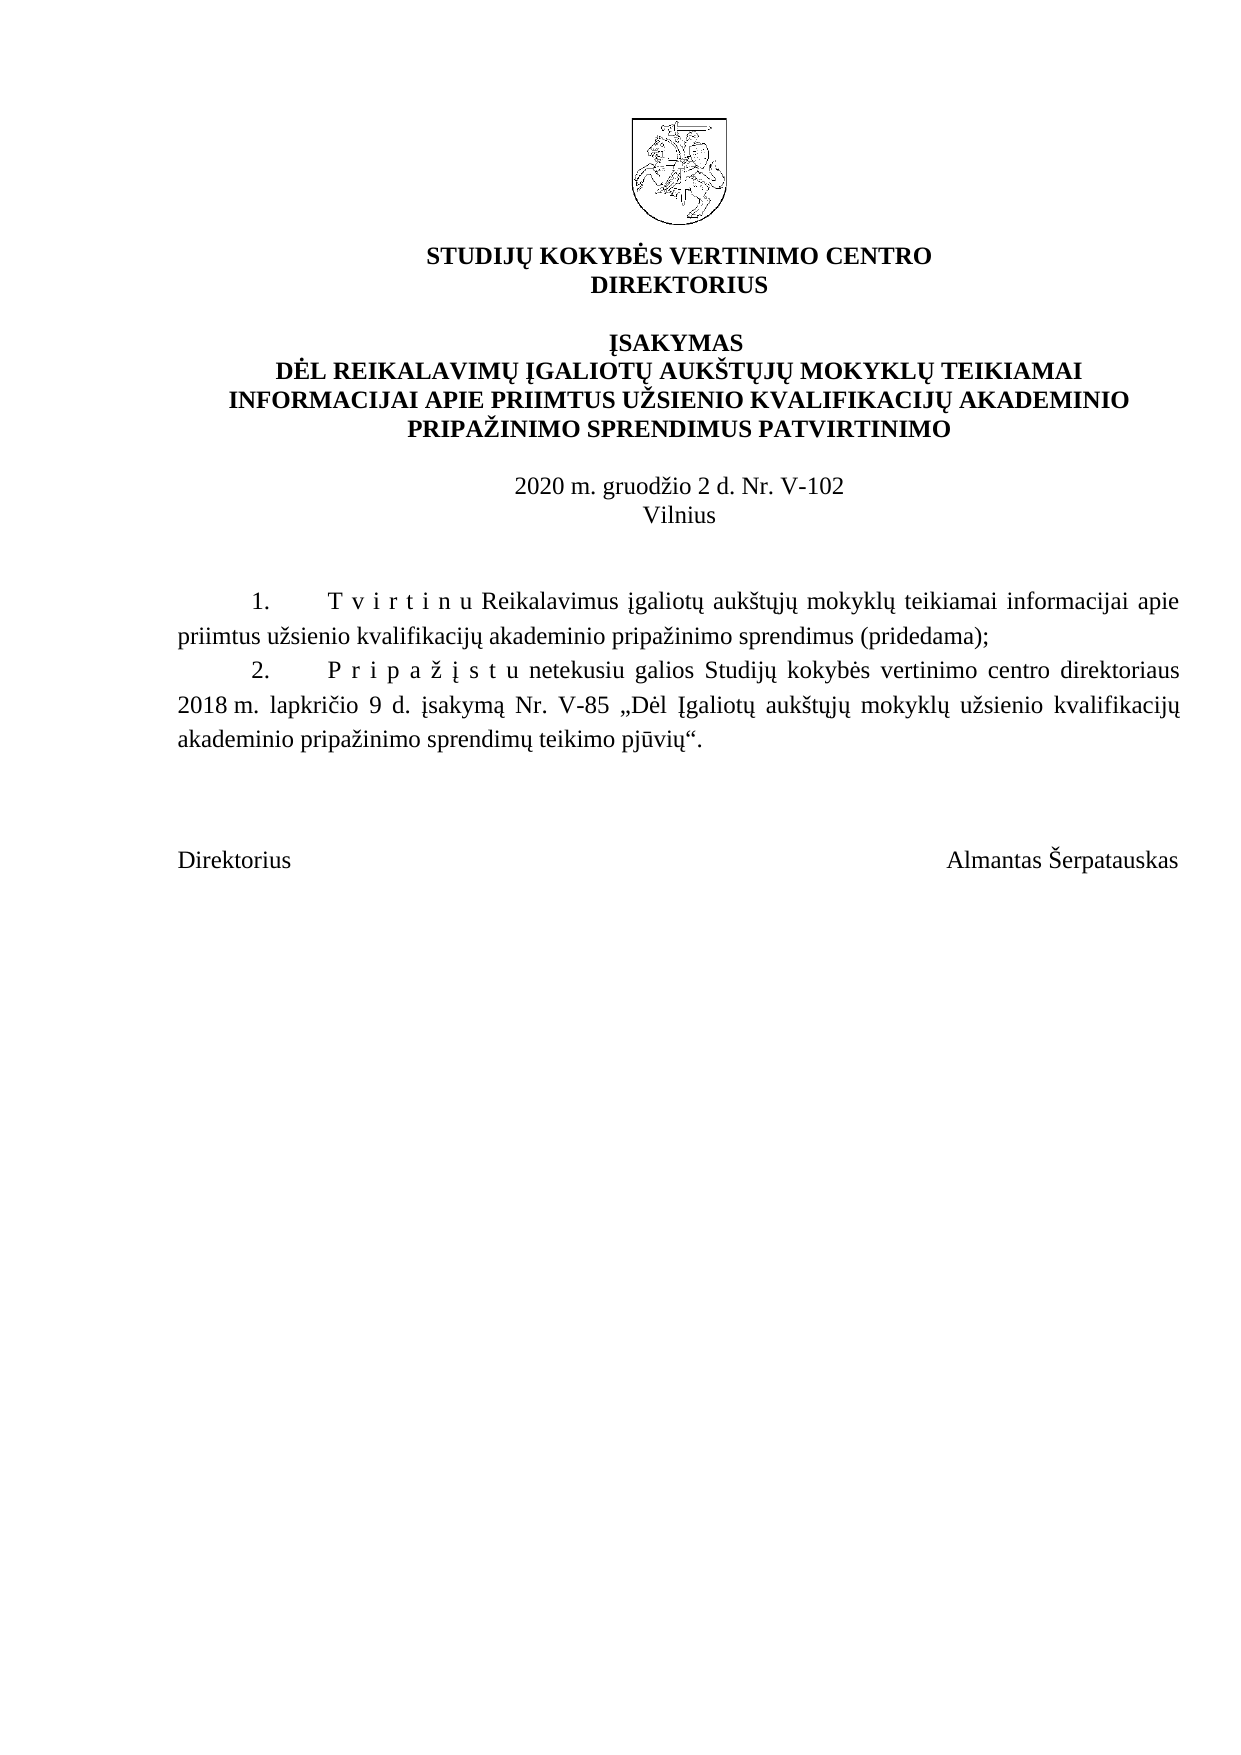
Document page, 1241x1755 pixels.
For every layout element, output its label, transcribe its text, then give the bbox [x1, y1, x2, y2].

text DĖL REIKALAVIMŲ ĮGALIOTŲ AUKŠTŲJŲ MOKYKLŲ TEIKIAMAI INFORMACIJAI APIE PRIIMTUS UŽSIENIO KVALIFIKACIJŲ AKADEMINIO PRIPAŽINIMO SPRENDIMUS PATVIRTINIMO [177, 356, 1181, 443]
text 2020 m. gruodžio 2 d. Nr. V-102 [177, 471, 1181, 500]
text STUDIJŲ KOKYBĖS VERTINIMO CENTRO [177, 241, 1181, 270]
text Direktorius Almantas Šerpatauskas [177, 845, 1181, 874]
text 2. P r i p a ž į s t u netekusiu galios Studijų kokybės vertinimo centro direktoriaus 2018 m. lapkričio 9 d. įsakymą Nr. V-85 „Dėl Įgaliotų aukštųjų mokyklų užsienio kvalifikacijų akademinio pripažinimo sprendimų teikimo pjūvių“. [177, 655, 1181, 753]
text ĮSAKYMAS [177, 328, 1181, 356]
text DIREKTORIUS [177, 270, 1181, 299]
text Vilnius [177, 500, 1181, 529]
text 1. T v i r t i n u Reikalavimus įgaliotų aukštųjų mokyklų teikiamai informacijai apie priimtus užsienio kvalifikacijų akademinio pripažinimo sprendimus (pridedama); [177, 586, 1181, 649]
